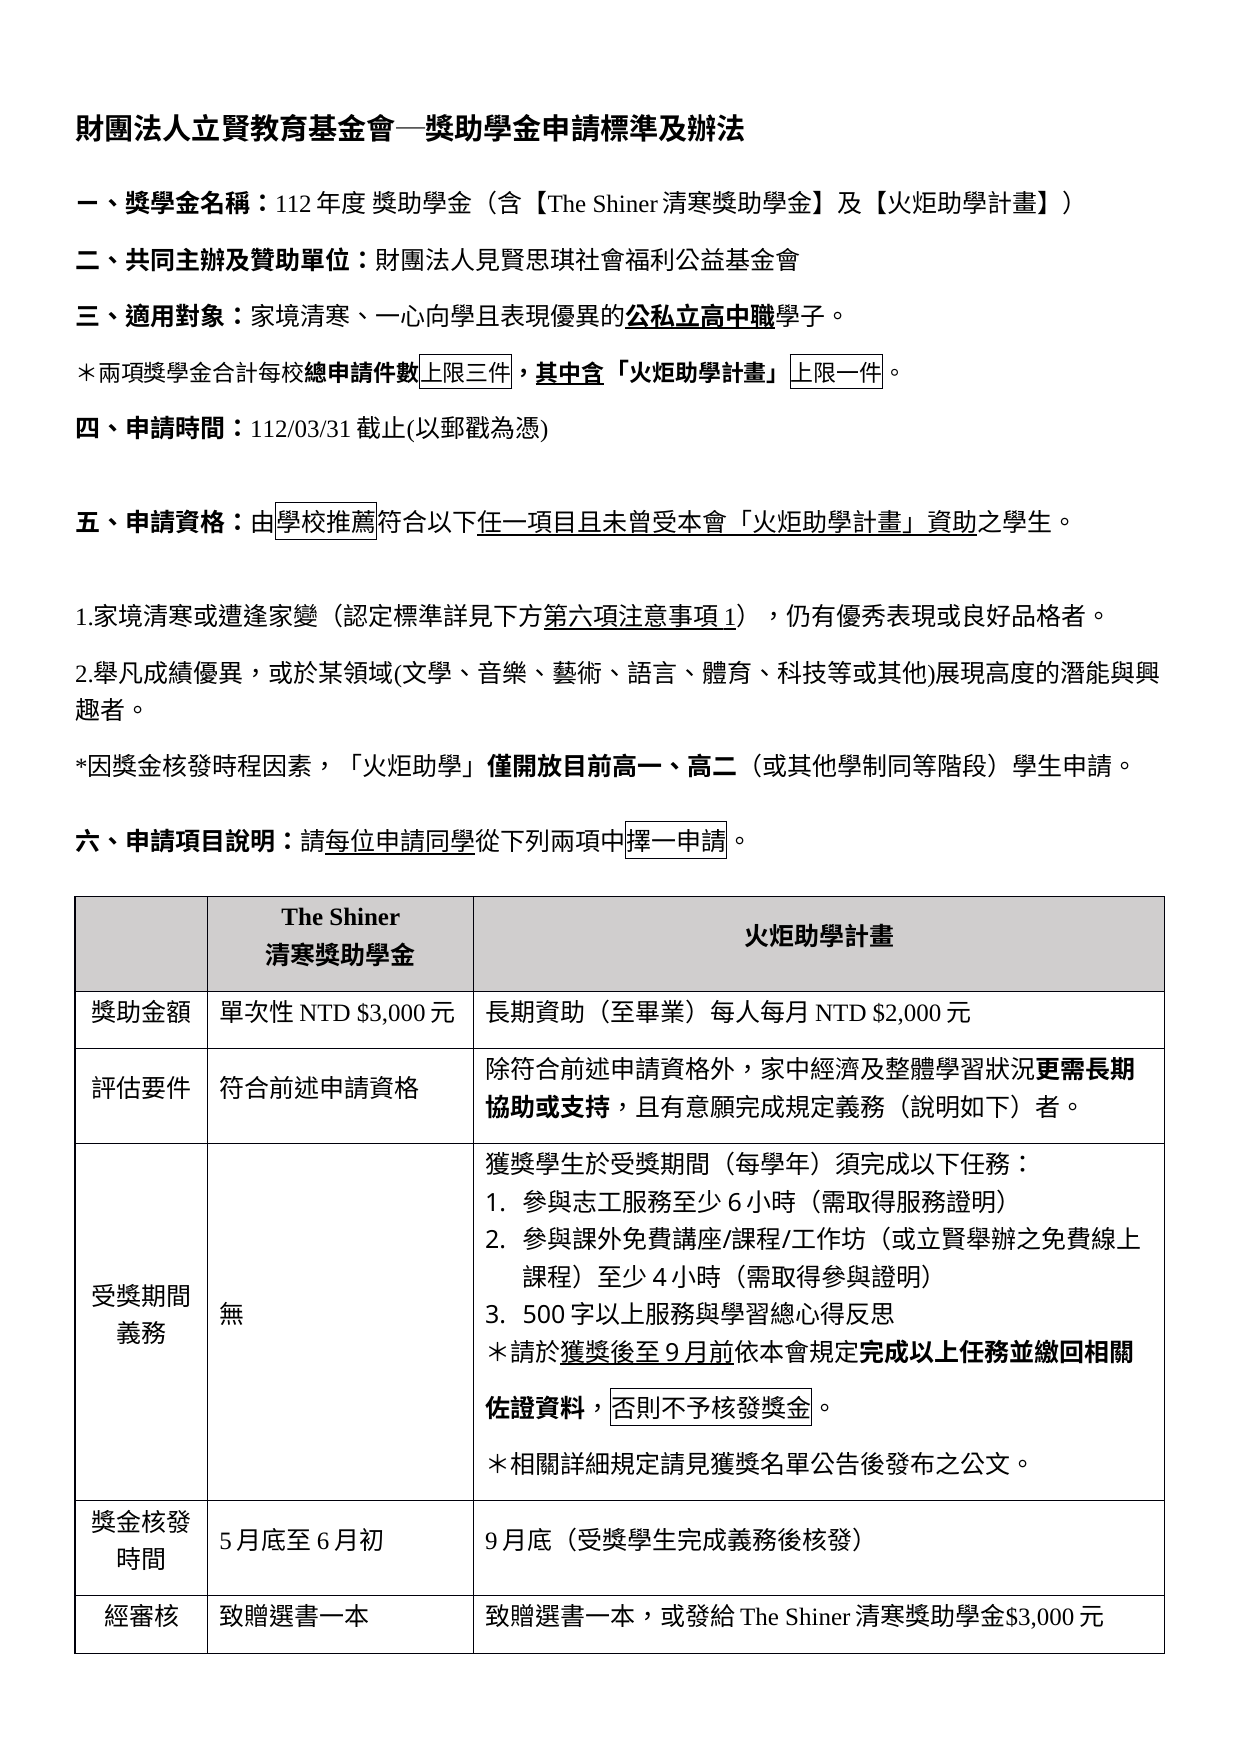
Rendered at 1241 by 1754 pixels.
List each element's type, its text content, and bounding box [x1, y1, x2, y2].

text 六、申請項目說明：請每位申請同學從下列兩項中擇一申請。 [75, 802, 1165, 877]
table_cell 無 [208, 1144, 473, 1500]
table_header The Shiner 清寒獎助學金 [208, 897, 473, 991]
text ㄧ、獎學金名稱：112年度 獎助學金（含【The Shiner清寒獎助學金】及【火炬助學計畫】） [75, 183, 1165, 221]
table_cell 受獎期間義務 [76, 1144, 207, 1500]
text 三、適用對象：家境清寒、一心向學且表現優異的公私立高中職學子。 [75, 296, 1165, 333]
text 2.舉凡成績優異，或於某領域(文學、音樂、藝術、語言、體育、科技等或其他)展現高度的潛能與興趣者。 [75, 652, 1165, 727]
table_cell 獎助金額 [76, 992, 207, 1048]
table_cell 經審核 [76, 1596, 207, 1652]
table_header [76, 897, 207, 991]
table_cell 獲獎學生於受獎期間（每學年）須完成以下任務： 參與志工服務至少6小時（需取得服務證明） 參與課外免費講座/課程/工作坊（或立賢舉辦之免費線上課程）至少4小時（需取得參與證明） 500字以上服務與學習總心得反思 ＊請於獲獎後至9月前依本會規定完成以上任務並繳回相關佐證資料，否則不予核發獎金。 ＊相關詳細規定請見獲獎名單公告後發布之公文。 [474, 1144, 1164, 1500]
table_cell 評估要件 [76, 1049, 207, 1143]
text 1.家境清寒或遭逢家變（認定標準詳見下方第六項注意事項1），仍有優秀表現或良好品格者。 [75, 596, 1165, 634]
table_cell 單次性NTD $3,000元 [208, 992, 473, 1048]
table_cell 9月底（受獎學生完成義務後核發） [474, 1501, 1164, 1595]
table_cell 符合前述申請資格 [208, 1049, 473, 1143]
text *因獎金核發時程因素，「火炬助學」僅開放目前高一、高二（或其他學制同等階段）學生申請。 [75, 746, 1165, 784]
table_cell 長期資助（至畢業）每人每月NTD $2,000元 [474, 992, 1164, 1048]
text 二、共同主辦及贊助單位：財團法人見賢思琪社會福利公益基金會 [75, 239, 1165, 277]
table_cell 致贈選書一本，或發給The Shiner清寒獎助學金$3,000元 [474, 1596, 1164, 1652]
table_cell 除符合前述申請資格外，家中經濟及整體學習狀況更需長期協助或支持，且有意願完成規定義務（說明如下）者。 [474, 1049, 1164, 1143]
text 四、申請時間：112/03/31截止(以郵戳為憑) 五、申請資格：由學校推薦符合以下任一項目且未曾受本會「火炬助學計畫」資助之學生。 [75, 408, 1165, 558]
table_cell 5月底至6月初 [208, 1501, 473, 1595]
table_header 火炬助學計畫 [474, 897, 1164, 991]
table_cell 獎金核發時間 [76, 1501, 207, 1595]
text ＊兩項獎學金合計每校總申請件數上限三件，其中含「火炬助學計畫」上限一件。 [75, 352, 1165, 389]
text 財團法人立賢教育基金會─獎助學金申請標準及辦法 [75, 89, 1165, 164]
table_cell 致贈選書一本 [208, 1596, 473, 1652]
